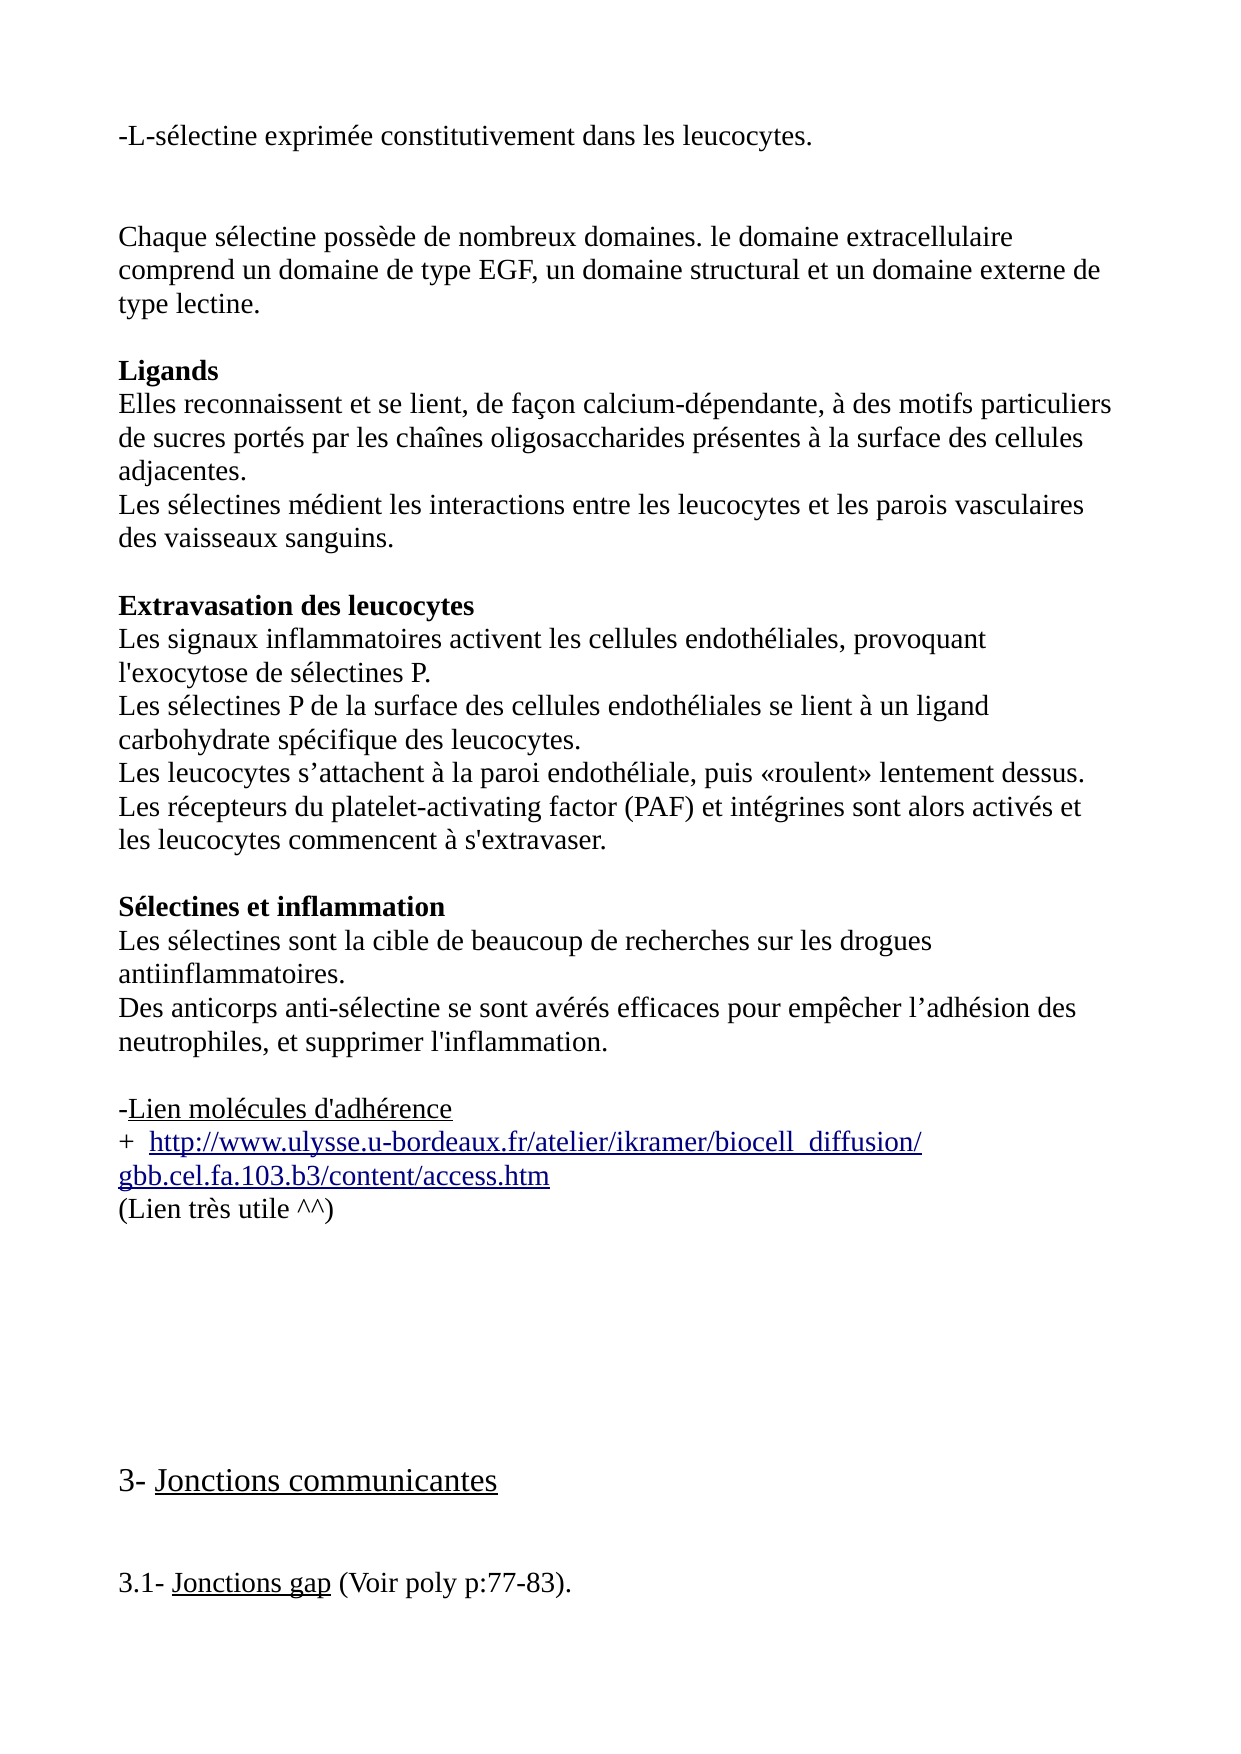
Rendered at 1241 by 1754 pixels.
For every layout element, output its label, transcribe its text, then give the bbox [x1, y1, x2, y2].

text Les signaux inflammatoires activent les cellules endothéliales, provoquant [118, 621, 1122, 655]
text Extravasation des leucocytes [118, 588, 1122, 621]
text Les sélectines P de la surface des cellules endothéliales se lient à un ligand [118, 688, 1122, 722]
text (Lien très utile ^^) [118, 1191, 1122, 1225]
text Les leucocytes s’attachent à la paroi endothéliale, puis «roulent» lentement dessus. [118, 755, 1122, 789]
text Des anticorps anti-sélectine se sont avérés efficaces pour empêcher l’adhésion des neutrophiles, et supprimer l'inflammation. [118, 990, 1122, 1057]
text Elles reconnaissent et se lient, de façon calcium-dépendante, à des motifs particuliers de sucres portés par les chaînes oligosaccharides présentes à la surface des cellules adjacentes. [118, 386, 1122, 487]
text Les sélectines sont la cible de beaucoup de recherches sur les drogues antiinflammatoires. [118, 923, 1122, 990]
text Chaque sélectine possède de nombreux domaines. le domaine extracellulaire comprend un domaine de type EGF, un domaine structural et un domaine externe de type lectine. [118, 219, 1122, 319]
text carbohydrate spécifique des leucocytes. [118, 722, 1122, 755]
text Sélectines et inflammation [118, 889, 1122, 923]
text Les sélectines médient les interactions entre les leucocytes et les parois vasculaires des vaisseaux sanguins. [118, 487, 1122, 554]
text l'exocytose de sélectines P. [118, 655, 1122, 688]
text -Lien molécules d'adhérence [118, 1091, 1122, 1124]
text + http://www.ulysse.u-bordeaux.fr/atelier/ikramer/biocell_diffusion/gbb.cel.fa.103.b3/content/access.htm [118, 1124, 1122, 1191]
text 3- Jonctions communicantes [118, 1460, 1122, 1498]
text Les récepteurs du platelet-activating factor (PAF) et intégrines sont alors activés et [118, 789, 1122, 822]
text les leucocytes commencent à s'extravaser. [118, 822, 1122, 856]
text Ligands [118, 353, 1122, 386]
text -L-sélectine exprimée constitutivement dans les leucocytes. [118, 118, 1122, 152]
text 3.1- Jonctions gap (Voir poly p:77-83). [118, 1565, 1122, 1599]
